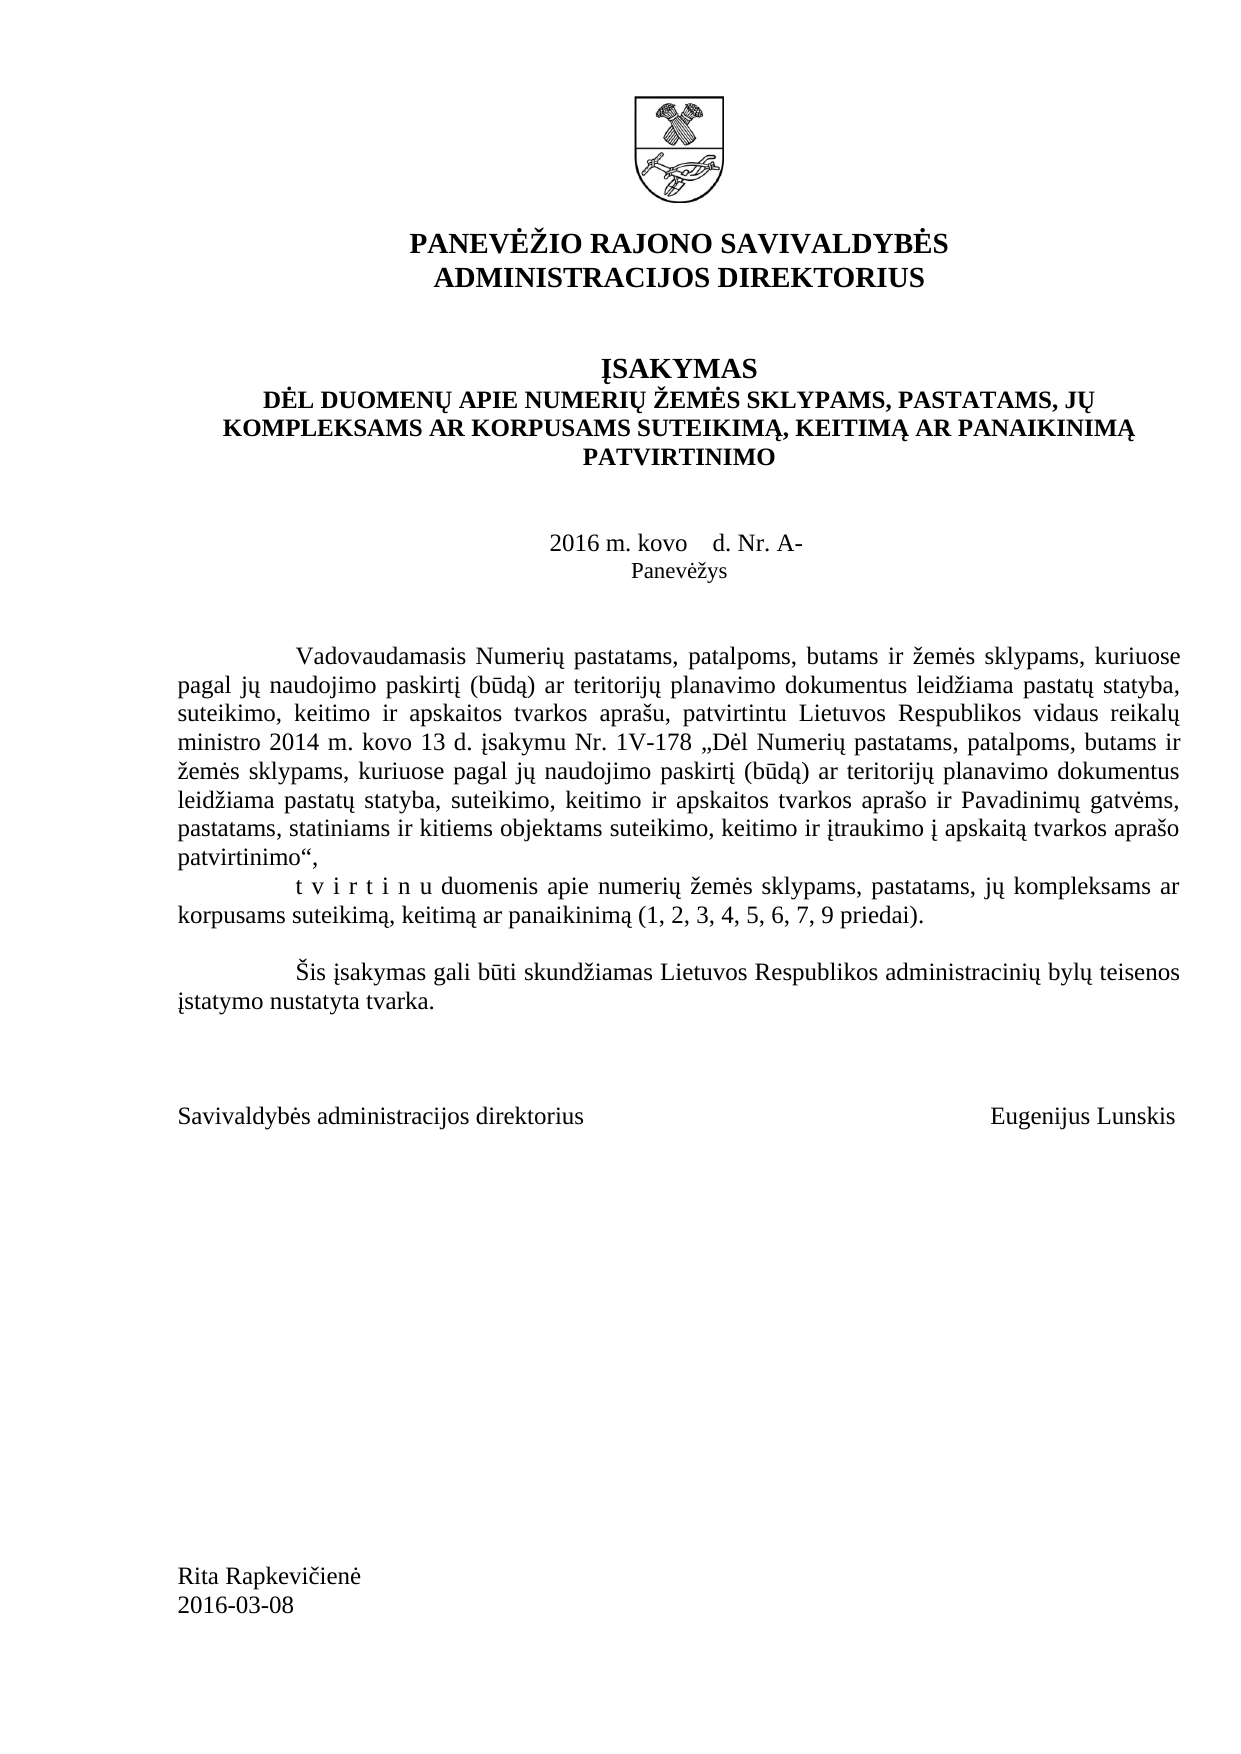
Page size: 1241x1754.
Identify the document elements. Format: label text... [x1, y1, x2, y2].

text 2016 m. kovo d. Nr. A- [177, 528, 1181, 557]
text t v i r t i n u duomenis apie numerių žemės sklypams, pastatams, jų kompleksams ar korpusams suteikimą, keitimą ar panaikinimą (1, 2, 3, 4, 5, 6, 7, 9 priedai). [177, 871, 1181, 928]
text 2016-03-08 [177, 1590, 1181, 1618]
text DĖL DUOMENŲ APIE NUMERIŲ ŽEMĖS SKLYPAMS, PASTATAMS, JŲ KOMPLEKSAMS AR KORPUSAMS SUTEIKIMĄ, KEITIMĄ AR PANAIKINIMĄ PATVIRTINIMO [177, 385, 1181, 471]
text Rita Rapkevičienė [177, 1561, 1181, 1590]
text Panevėžys [177, 557, 1181, 583]
text Vadovaudamasis Numerių pastatams, patalpoms, butams ir žemės sklypams, kuriuose pagal jų naudojimo paskirtį (būdą) ar teritorijų planavimo dokumentus leidžiama pastatų statyba, suteikimo, keitimo ir apskaitos tvarkos aprašu, patvirtintu Lietuvos Respublikos vidaus reikalų ministro 2014 m. kovo 13 d. įsakymu Nr. 1V-178 „Dėl Numerių pastatams, patalpoms, butams ir žemės sklypams, kuriuose pagal jų naudojimo paskirtį (būdą) ar teritorijų planavimo dokumentus leidžiama pastatų statyba, suteikimo, keitimo ir apskaitos tvarkos aprašo ir Pavadinimų gatvėms, pastatams, statiniams ir kitiems objektams suteikimo, keitimo ir įtraukimo į apskaitą tvarkos aprašo patvirtinimo“, [177, 641, 1181, 871]
text Šis įsakymas gali būti skundžiamas Lietuvos Respublikos administracinių bylų teisenos įstatymo nustatyta tvarka. [177, 957, 1181, 1015]
text Savivaldybės administracijos direktorius Eugenijus Lunskis [177, 1101, 1181, 1130]
